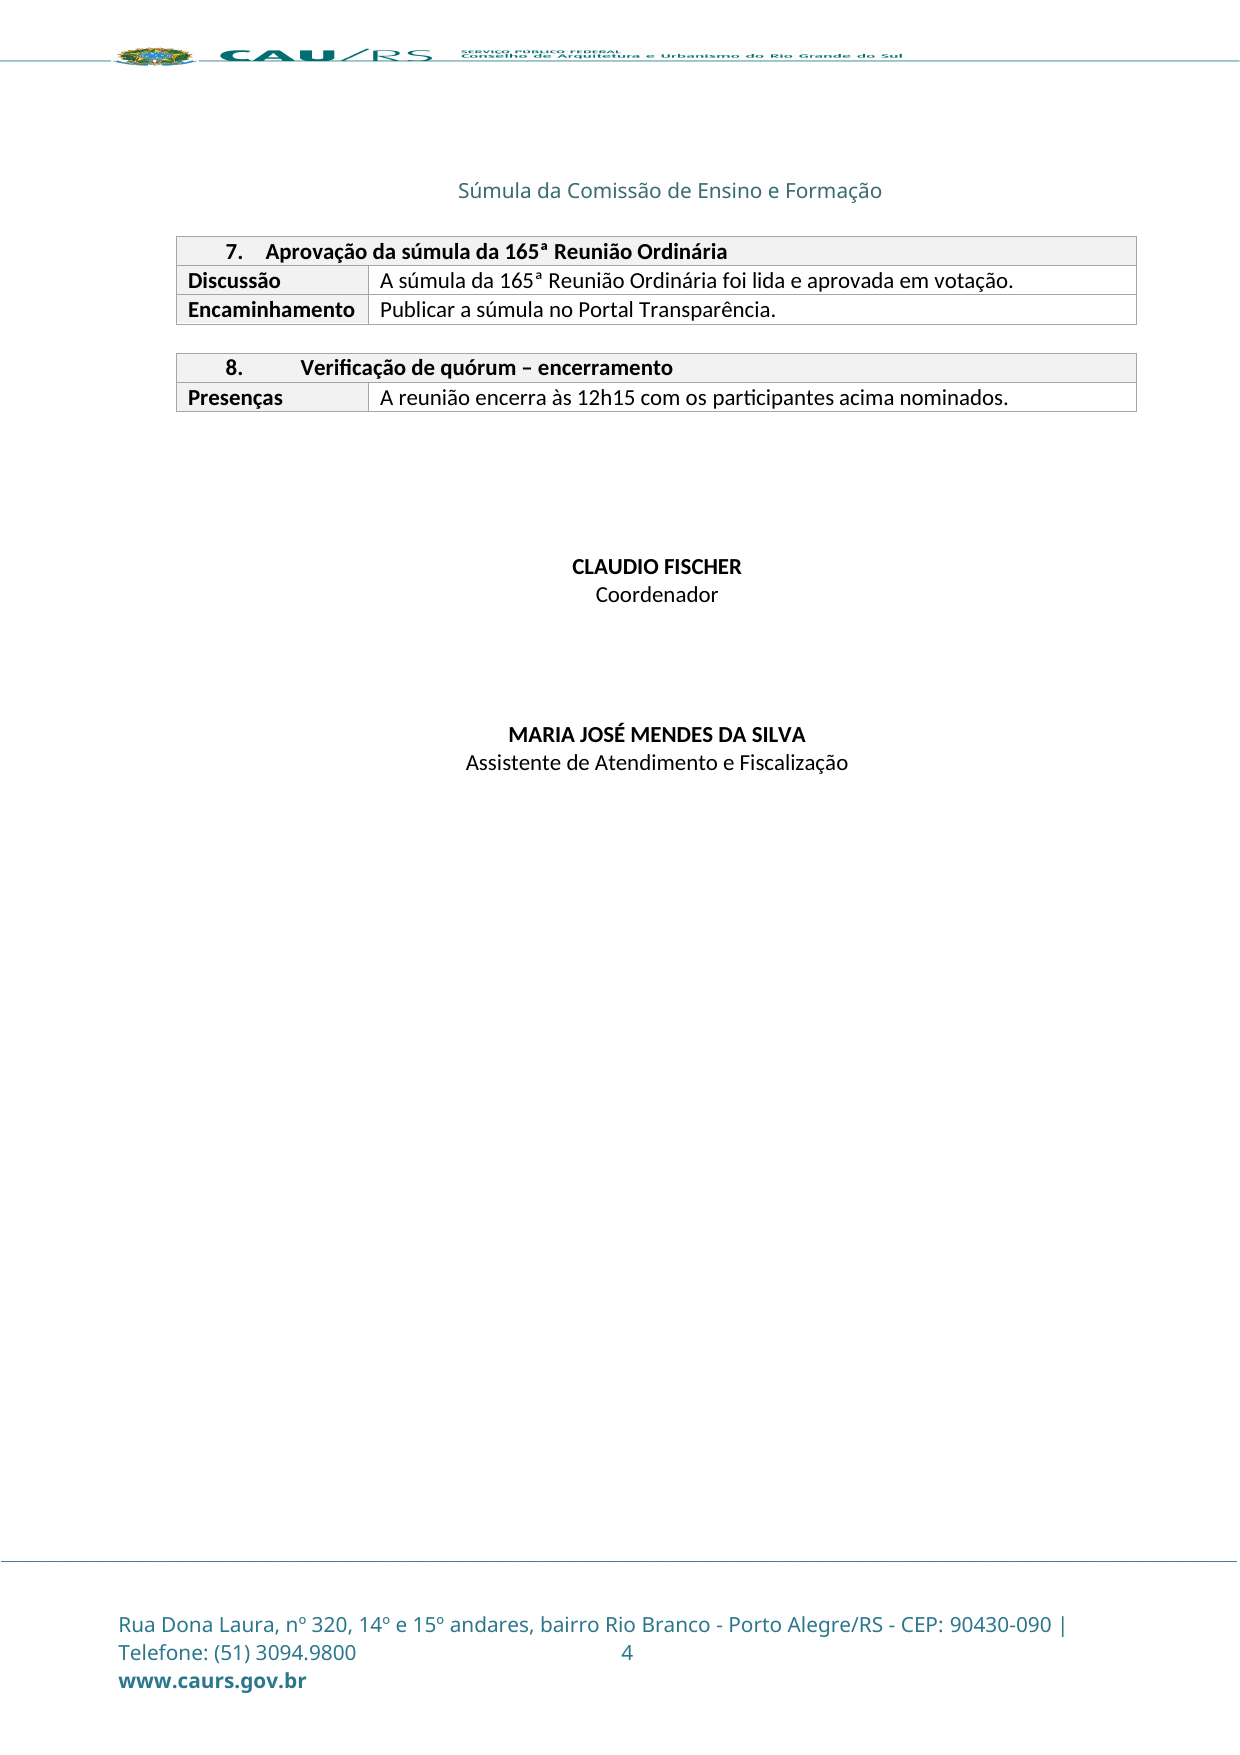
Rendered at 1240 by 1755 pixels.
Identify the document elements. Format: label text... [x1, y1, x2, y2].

table_cell Discussão [177, 266, 368, 294]
table_cell Presenças [177, 383, 368, 411]
table_cell [177, 636, 1137, 692]
table_cell A súmula da 165ª Reunião Ordinária foi lida e aprovada em votação. [369, 266, 1136, 294]
table_cell MARIA JOSÉ MENDES DA SILVA Assistente de Atendimento e Fiscalização [177, 692, 1137, 776]
table_cell Aprovação da súmula da 165ª Reunião Ordinária [177, 237, 1136, 265]
table_cell Verificação de quórum – encerramento [177, 354, 1136, 382]
table_cell [177, 325, 369, 352]
table_cell [369, 325, 1136, 352]
table_cell Encaminhamento [177, 295, 368, 323]
table_cell Publicar a súmula no Portal Transparência. [369, 295, 1136, 323]
table_cell A reunião encerra às 12h15 com os participantes acima nominados. [369, 383, 1136, 411]
table_header CLAUDIO FISCHER Coordenador [177, 412, 1137, 608]
table_cell [177, 608, 1137, 636]
